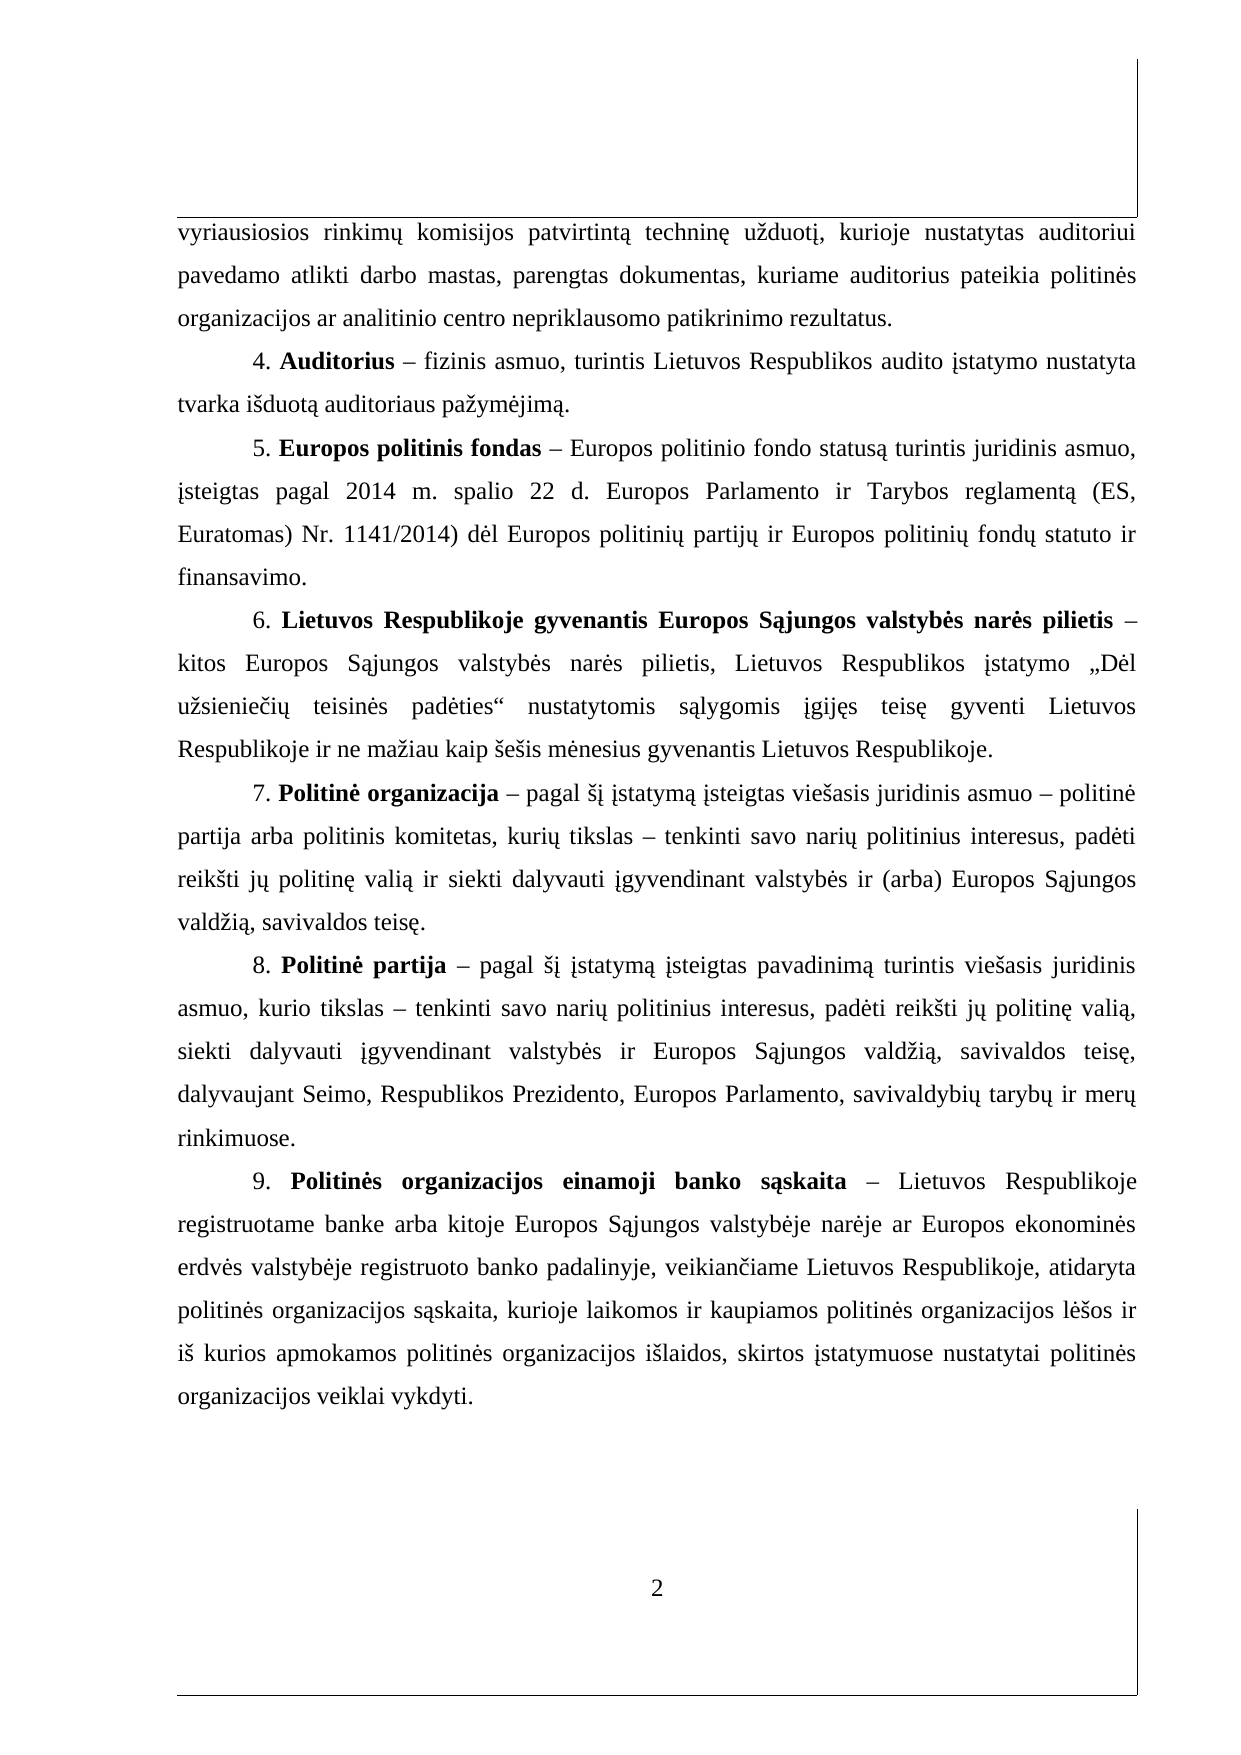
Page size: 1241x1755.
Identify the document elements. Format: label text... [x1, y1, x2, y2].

text 7. Politinė organizacija – pagal šį įstatymą įsteigtas viešasis juridinis asmuo – politinė partija arba politinis komitetas, kurių tikslas – tenkinti savo narių politinius interesus, padėti reikšti jų politinę valią ir siekti dalyvauti įgyvendinant valstybės ir (arba) Europos Sąjungos valdžią, savivaldos teisę. [177, 778, 1137, 936]
text vyriausiosios rinkimų komisijos patvirtintą techninę užduotį, kurioje nustatytas auditoriui pavedamo atlikti darbo mastas, parengtas dokumentas, kuriame auditorius pateikia politinės organizacijos ar analitinio centro nepriklausomo patikrinimo rezultatus. [177, 217, 1137, 332]
text 8. Politinė partija – pagal šį įstatymą įsteigtas pavadinimą turintis viešasis juridinis asmuo, kurio tikslas – tenkinti savo narių politinius interesus, padėti reikšti jų politinę valią, siekti dalyvauti įgyvendinant valstybės ir Europos Sąjungos valdžią, savivaldos teisę, dalyvaujant Seimo, Respublikos Prezidento, Europos Parlamento, savivaldybių tarybų ir merų rinkimuose. [177, 950, 1137, 1151]
text 5. Europos politinis fondas – Europos politinio fondo statusą turintis juridinis asmuo, įsteigtas pagal 2014 m. spalio 22 d. Europos Parlamento ir Tarybos reglamentą (ES, Euratomas) Nr. 1141/2014) dėl Europos politinių partijų ir Europos politinių fondų statuto ir finansavimo. [177, 433, 1137, 591]
text 4. Auditorius – fizinis asmuo, turintis Lietuvos Respublikos audito įstatymo nustatyta tvarka išduotą auditoriaus pažymėjimą. [177, 346, 1137, 418]
text 6. Lietuvos Respublikoje gyvenantis Europos Sąjungos valstybės narės pilietis – kitos Europos Sąjungos valstybės narės pilietis, Lietuvos Respublikos įstatymo „Dėl užsieniečių teisinės padėties“ nustatytomis sąlygomis įgijęs teisę gyventi Lietuvos Respublikoje ir ne mažiau kaip šešis mėnesius gyvenantis Lietuvos Respublikoje. [177, 605, 1137, 763]
text 9. Politinės organizacijos einamoji banko sąskaita – Lietuvos Respublikoje registruotame banke arba kitoje Europos Sąjungos valstybėje narėje ar Europos ekonominės erdvės valstybėje registruoto banko padalinyje, veikiančiame Lietuvos Respublikoje, atidaryta politinės organizacijos sąskaita, kurioje laikomos ir kaupiamos politinės organizacijos lėšos ir iš kurios apmokamos politinės organizacijos išlaidos, skirtos įstatymuose nustatytai politinės organizacijos veiklai vykdyti. [177, 1166, 1137, 1410]
